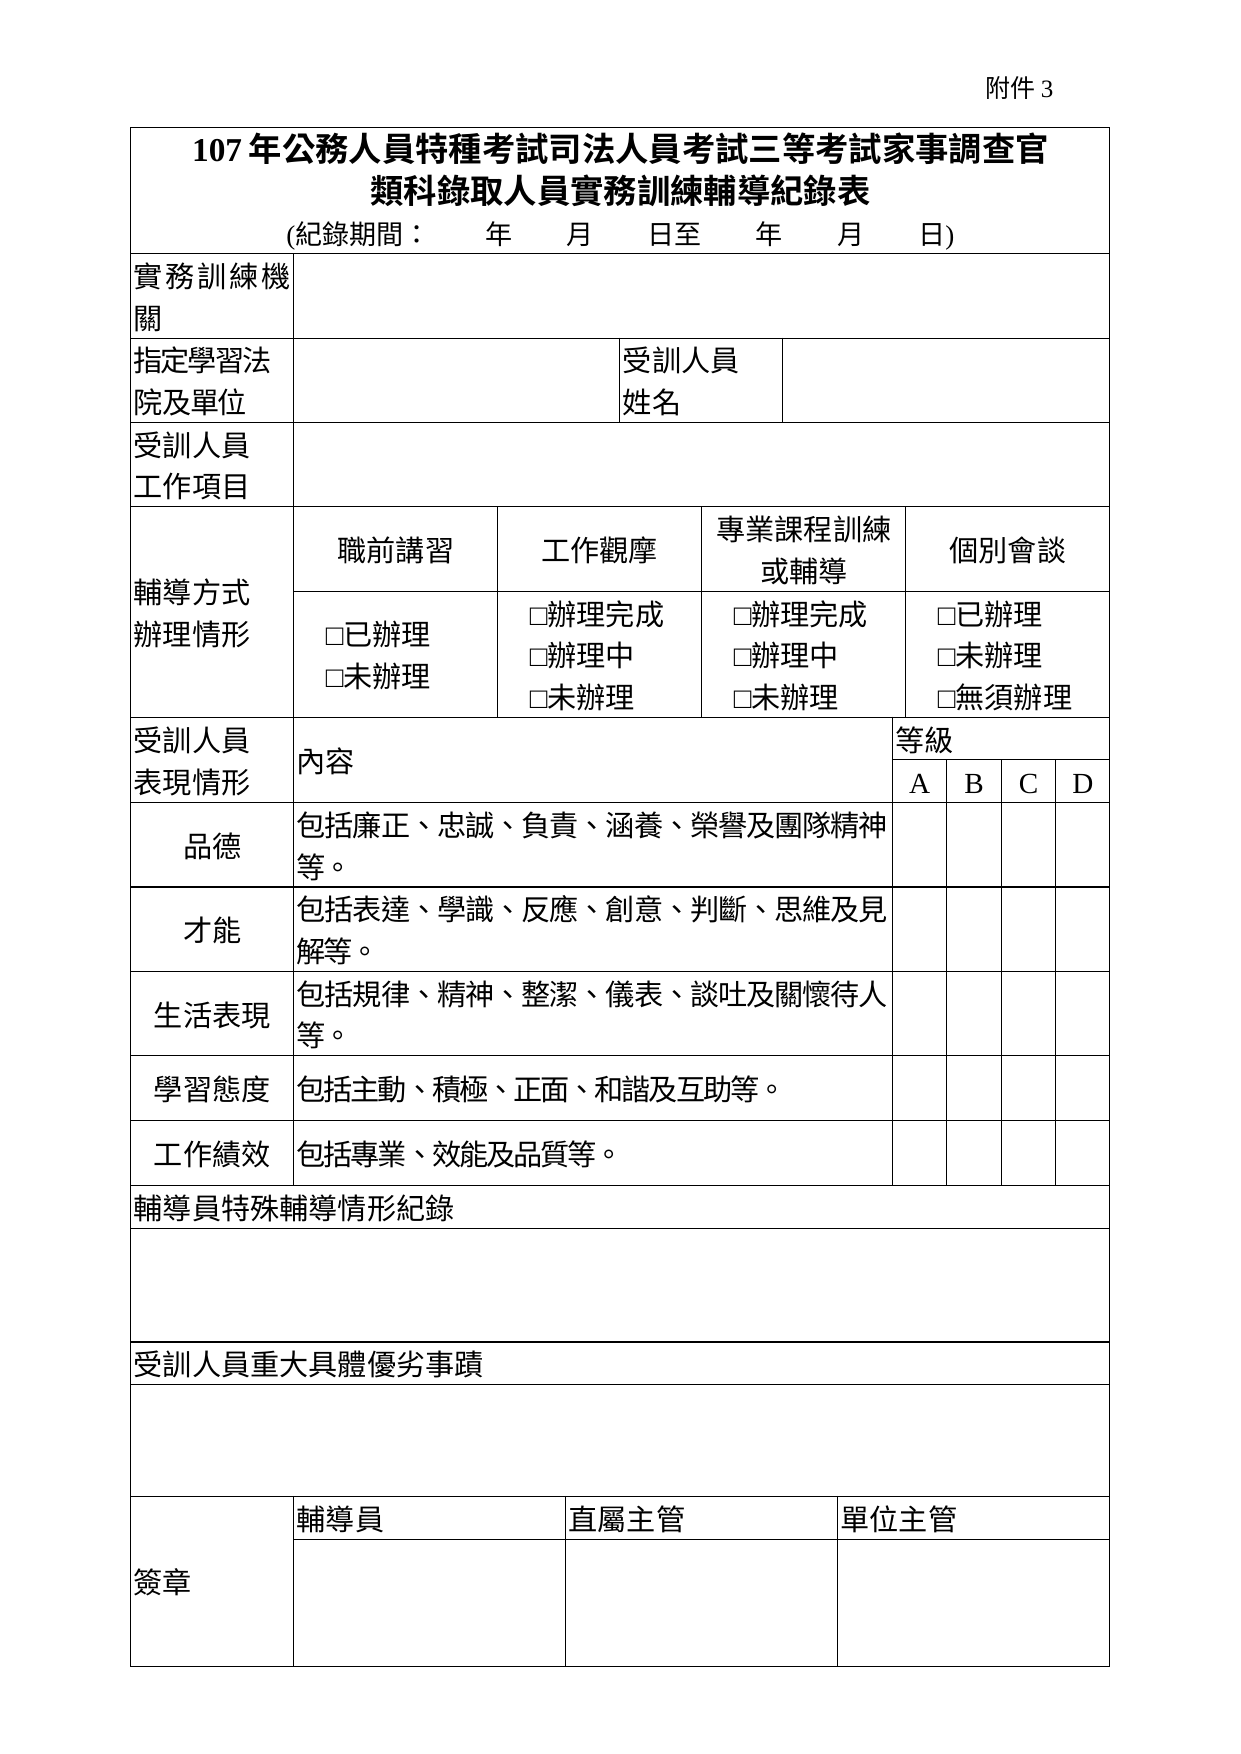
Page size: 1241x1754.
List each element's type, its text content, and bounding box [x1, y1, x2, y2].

table_cell 包括廉正、忠誠、負責、涵養、榮譽及團隊精神等。 [294, 803, 892, 886]
table_cell [893, 888, 946, 971]
table_cell [1056, 972, 1109, 1055]
table_cell C [1002, 760, 1055, 802]
table_cell 輔導員 [294, 1497, 565, 1538]
table_cell [947, 803, 1001, 886]
table_cell [294, 339, 619, 422]
table_cell [893, 1121, 946, 1185]
table_cell [947, 1121, 1001, 1185]
table_cell 簽章 [131, 1497, 293, 1666]
text 附件3 [187, 64, 1053, 106]
table_cell 受訓人員 表現情形 [131, 718, 293, 802]
table_cell [294, 423, 1109, 506]
table_cell [947, 888, 1001, 971]
table_cell 品德 [131, 803, 293, 886]
table_cell [1002, 803, 1055, 886]
table_cell [1056, 1121, 1109, 1185]
table_cell [1002, 1121, 1055, 1185]
table_cell [947, 972, 1001, 1055]
table_cell [294, 1540, 565, 1666]
table_cell 指定學習法院及單位 [131, 339, 293, 422]
table_cell 專業課程訓練 或輔導 [702, 507, 905, 591]
table_cell 內容 [294, 718, 892, 802]
table_cell 直屬主管 [566, 1497, 837, 1538]
table_cell [838, 1540, 1109, 1666]
table_cell [893, 972, 946, 1055]
table_cell B [947, 760, 1001, 802]
table_cell [1002, 972, 1055, 1055]
table_cell 單位主管 [838, 1497, 1109, 1538]
table_cell □辦理完成 □辦理中 □未辦理 [702, 592, 905, 717]
table_cell 學習態度 [131, 1056, 293, 1120]
table_cell 包括表達、學識、反應、創意、判斷、思維及見解等。 [294, 888, 892, 971]
table_cell □已辦理 □未辦理 [294, 592, 497, 717]
table_header 107年公務人員特種考試司法人員考試三等考試家事調查官 類科錄取人員實務訓練輔導紀錄表 (紀錄期間： 年 月 日至 年 月 日) [131, 128, 1109, 253]
table_cell 包括專業、效能及品質等。 [294, 1121, 892, 1185]
table_cell 受訓人員重大具體優劣事蹟 [131, 1343, 1109, 1384]
table_cell 受訓人員 工作項目 [131, 423, 293, 506]
table_cell [294, 254, 1109, 337]
table_cell 包括主動、積極、正面、和諧及互助等。 [294, 1056, 892, 1120]
table_cell [1002, 1056, 1055, 1120]
table_cell [893, 803, 946, 886]
table_cell □已辦理 □未辦理 □無須辦理 [906, 592, 1109, 717]
table_cell 輔導方式 辦理情形 [131, 507, 293, 717]
table_cell [1056, 1056, 1109, 1120]
table_cell [131, 1229, 1109, 1341]
table_cell □辦理完成 □辦理中 □未辦理 [498, 592, 701, 717]
table_cell [1056, 803, 1109, 886]
table_cell [131, 1385, 1109, 1496]
table_cell [566, 1540, 837, 1666]
table_cell 生活表現 [131, 972, 293, 1055]
table_cell 工作觀摩 [498, 507, 701, 591]
table_cell [947, 1056, 1001, 1120]
table_cell 受訓人員 姓名 [620, 339, 782, 422]
table_cell 等級 [893, 718, 1109, 759]
table_cell 才能 [131, 888, 293, 971]
table_cell [783, 339, 1109, 422]
table_cell 包括規律、精神、整潔、儀表、談吐及關懷待人等。 [294, 972, 892, 1055]
table_cell [1056, 888, 1109, 971]
table_cell 實務訓練機關 [131, 254, 293, 337]
table_cell 職前講習 [294, 507, 497, 591]
table_cell [1002, 888, 1055, 971]
table_cell [893, 1056, 946, 1120]
table_cell D [1056, 760, 1109, 802]
table_cell A [893, 760, 946, 802]
table_cell 輔導員特殊輔導情形紀錄 [131, 1186, 1109, 1228]
table_cell 個別會談 [906, 507, 1109, 591]
table_cell 工作績效 [131, 1121, 293, 1185]
